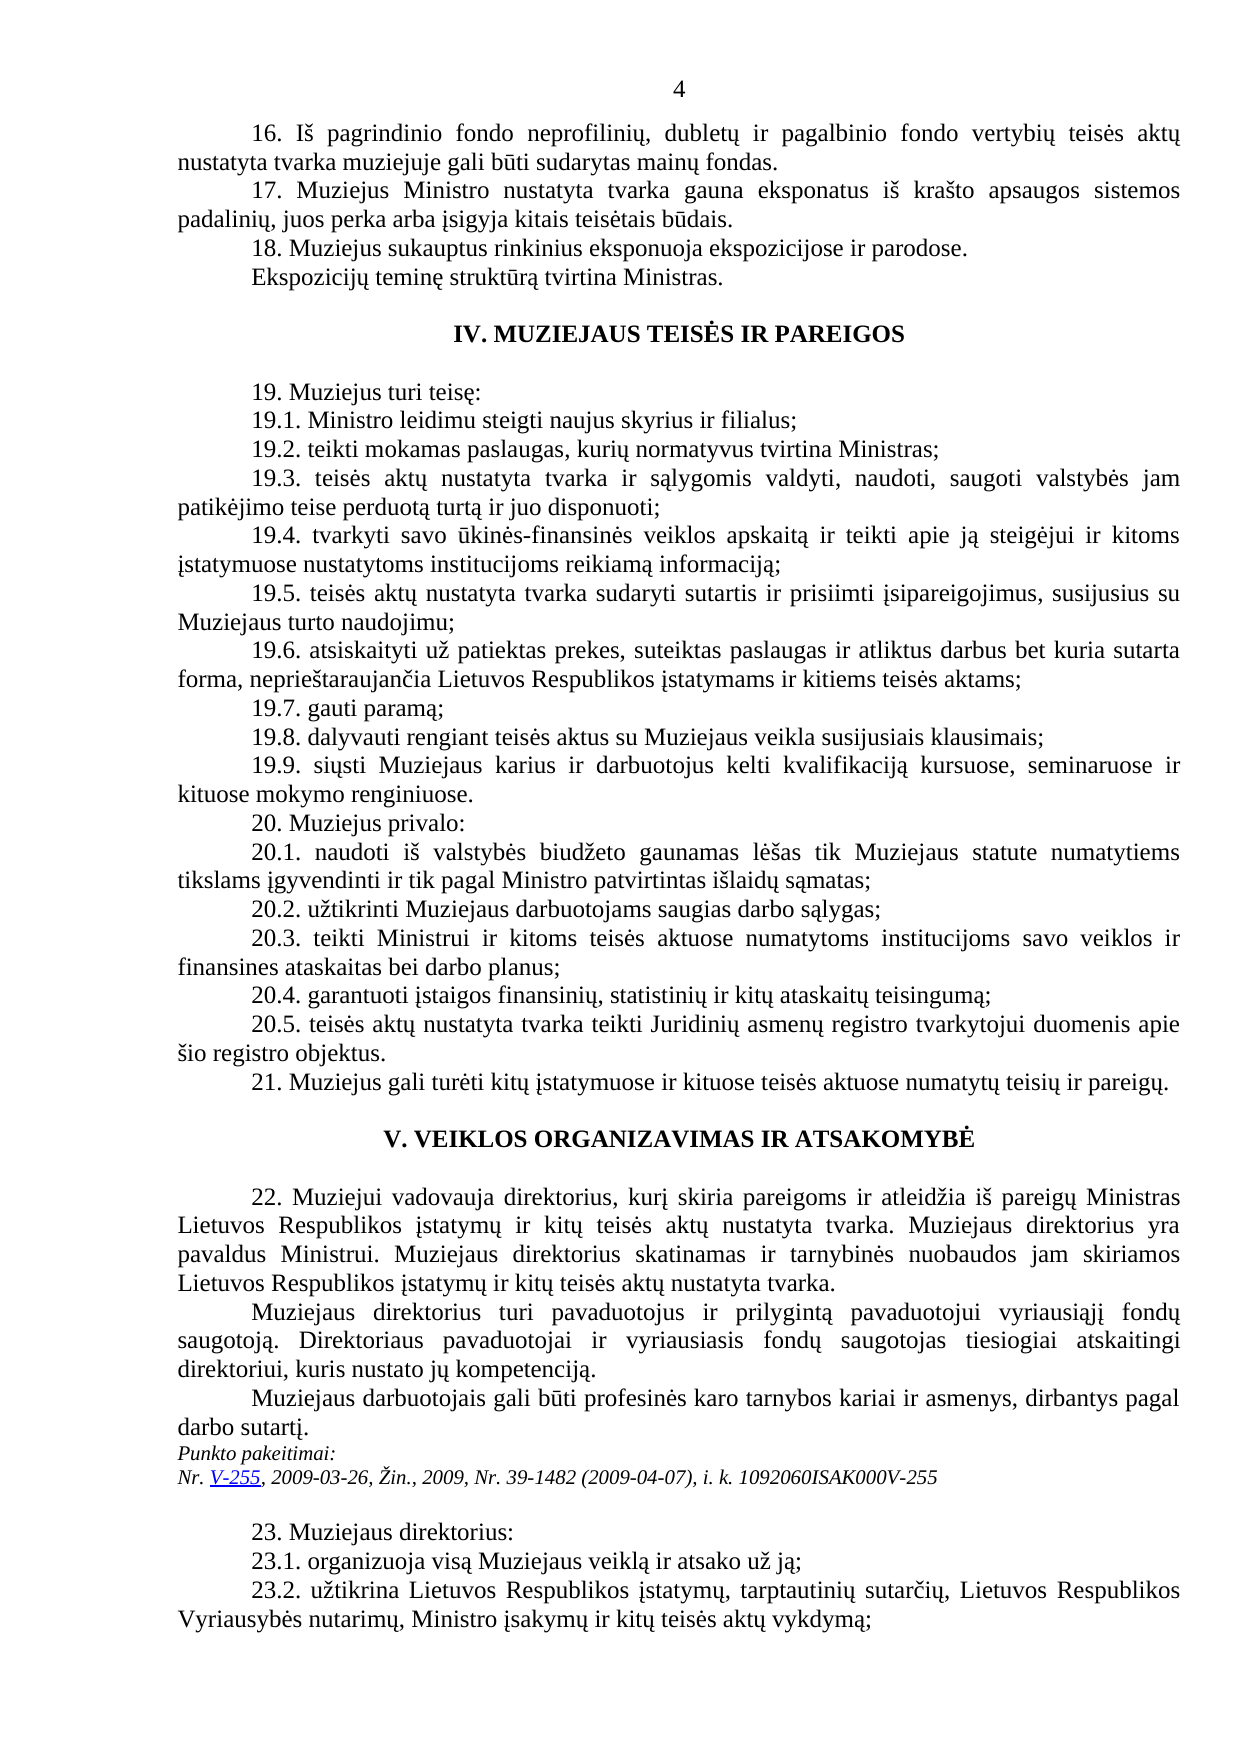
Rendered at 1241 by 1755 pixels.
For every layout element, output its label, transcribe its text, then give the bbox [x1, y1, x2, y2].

text 20.3. teikti Ministrui ir kitoms teisės aktuose numatytoms institucijoms savo veiklos ir finansines ataskaitas bei darbo planus; [177, 923, 1181, 981]
text Ekspozicijų teminę struktūrą tvirtina Ministras. [177, 262, 1181, 291]
text IV. MUZIEJAUS TEISĖS IR PAREIGOS [177, 319, 1181, 348]
text 22. Muziejui vadovauja direktorius, kurį skiria pareigoms ir atleidžia iš pareigų Ministras Lietuvos Respublikos įstatymų ir kitų teisės aktų nustatyta tvarka. Muziejaus direktorius yra pavaldus Ministrui. Muziejaus direktorius skatinamas ir tarnybinės nuobaudos jam skiriamos Lietuvos Respublikos įstatymų ir kitų teisės aktų nustatyta tvarka. [177, 1182, 1181, 1297]
text 19.4. tvarkyti savo ūkinės-finansinės veiklos apskaitą ir teikti apie ją steigėjui ir kitoms įstatymuose nustatytoms institucijoms reikiamą informaciją; [177, 521, 1181, 578]
text V. VEIKLOS ORGANIZAVIMAS IR ATSAKOMYBĖ [177, 1124, 1181, 1153]
text 19.5. teisės aktų nustatyta tvarka sudaryti sutartis ir prisiimti įsipareigojimus, susijusius su Muziejaus turto naudojimu; [177, 578, 1181, 636]
text 16. Iš pagrindinio fondo neprofilinių, dubletų ir pagalbinio fondo vertybių teisės aktų nustatyta tvarka muziejuje gali būti sudarytas mainų fondas. [177, 118, 1181, 176]
text 23.1. organizuoja visą Muziejaus veiklą ir atsako už ją; [177, 1546, 1181, 1575]
text 20.1. naudoti iš valstybės biudžeto gaunamas lėšas tik Muziejaus statute numatytiems tikslams įgyvendinti ir tik pagal Ministro patvirtintas išlaidų sąmatas; [177, 837, 1181, 894]
text Punkto pakeitimai: [177, 1441, 1181, 1465]
text 21. Muziejus gali turėti kitų įstatymuose ir kituose teisės aktuose numatytų teisių ir pareigų. [177, 1067, 1181, 1096]
text 19.6. atsiskaityti už patiektas prekes, suteiktas paslaugas ir atliktus darbus bet kuria sutarta forma, neprieštaraujančia Lietuvos Respublikos įstatymams ir kitiems teisės aktams; [177, 636, 1181, 693]
text Muziejaus direktorius turi pavaduotojus ir prilygintą pavaduotojui vyriausiąjį fondų saugotoją. Direktoriaus pavaduotojai ir vyriausiasis fondų saugotojas tiesiogiai atskaitingi direktoriui, kuris nustato jų kompetenciją. [177, 1297, 1181, 1383]
text 19.2. teikti mokamas paslaugas, kurių normatyvus tvirtina Ministras; [177, 434, 1181, 463]
text 19.7. gauti paramą; [177, 693, 1181, 722]
text 18. Muziejus sukauptus rinkinius eksponuoja ekspozicijose ir parodose. [177, 233, 1181, 262]
text 19.9. siųsti Muziejaus karius ir darbuotojus kelti kvalifikaciją kursuose, seminaruose ir kituose mokymo renginiuose. [177, 751, 1181, 808]
text 19.3. teisės aktų nustatyta tvarka ir sąlygomis valdyti, naudoti, saugoti valstybės jam patikėjimo teise perduotą turtą ir juo disponuoti; [177, 463, 1181, 521]
text 20. Muziejus privalo: [177, 808, 1181, 837]
text 19. Muziejus turi teisę: [177, 377, 1181, 406]
text 19.8. dalyvauti rengiant teisės aktus su Muziejaus veikla susijusiais klausimais; [177, 722, 1181, 751]
text Nr. V-255, 2009-03-26, Žin., 2009, Nr. 39-1482 (2009-04-07), i. k. 1092060ISAK000V-255 [177, 1465, 1181, 1489]
text 17. Muziejus Ministro nustatyta tvarka gauna eksponatus iš krašto apsaugos sistemos padalinių, juos perka arba įsigyja kitais teisėtais būdais. [177, 176, 1181, 233]
text Muziejaus darbuotojais gali būti profesinės karo tarnybos kariai ir asmenys, dirbantys pagal darbo sutartį. [177, 1383, 1181, 1441]
text 20.4. garantuoti įstaigos finansinių, statistinių ir kitų ataskaitų teisingumą; [177, 981, 1181, 1009]
text 23. Muziejaus direktorius: [177, 1517, 1181, 1546]
text 23.2. užtikrina Lietuvos Respublikos įstatymų, tarptautinių sutarčių, Lietuvos Respublikos Vyriausybės nutarimų, Ministro įsakymų ir kitų teisės aktų vykdymą; [177, 1575, 1181, 1632]
text 19.1. Ministro leidimu steigti naujus skyrius ir filialus; [177, 406, 1181, 434]
text 20.2. užtikrinti Muziejaus darbuotojams saugias darbo sąlygas; [177, 894, 1181, 923]
text 20.5. teisės aktų nustatyta tvarka teikti Juridinių asmenų registro tvarkytojui duomenis apie šio registro objektus. [177, 1009, 1181, 1067]
